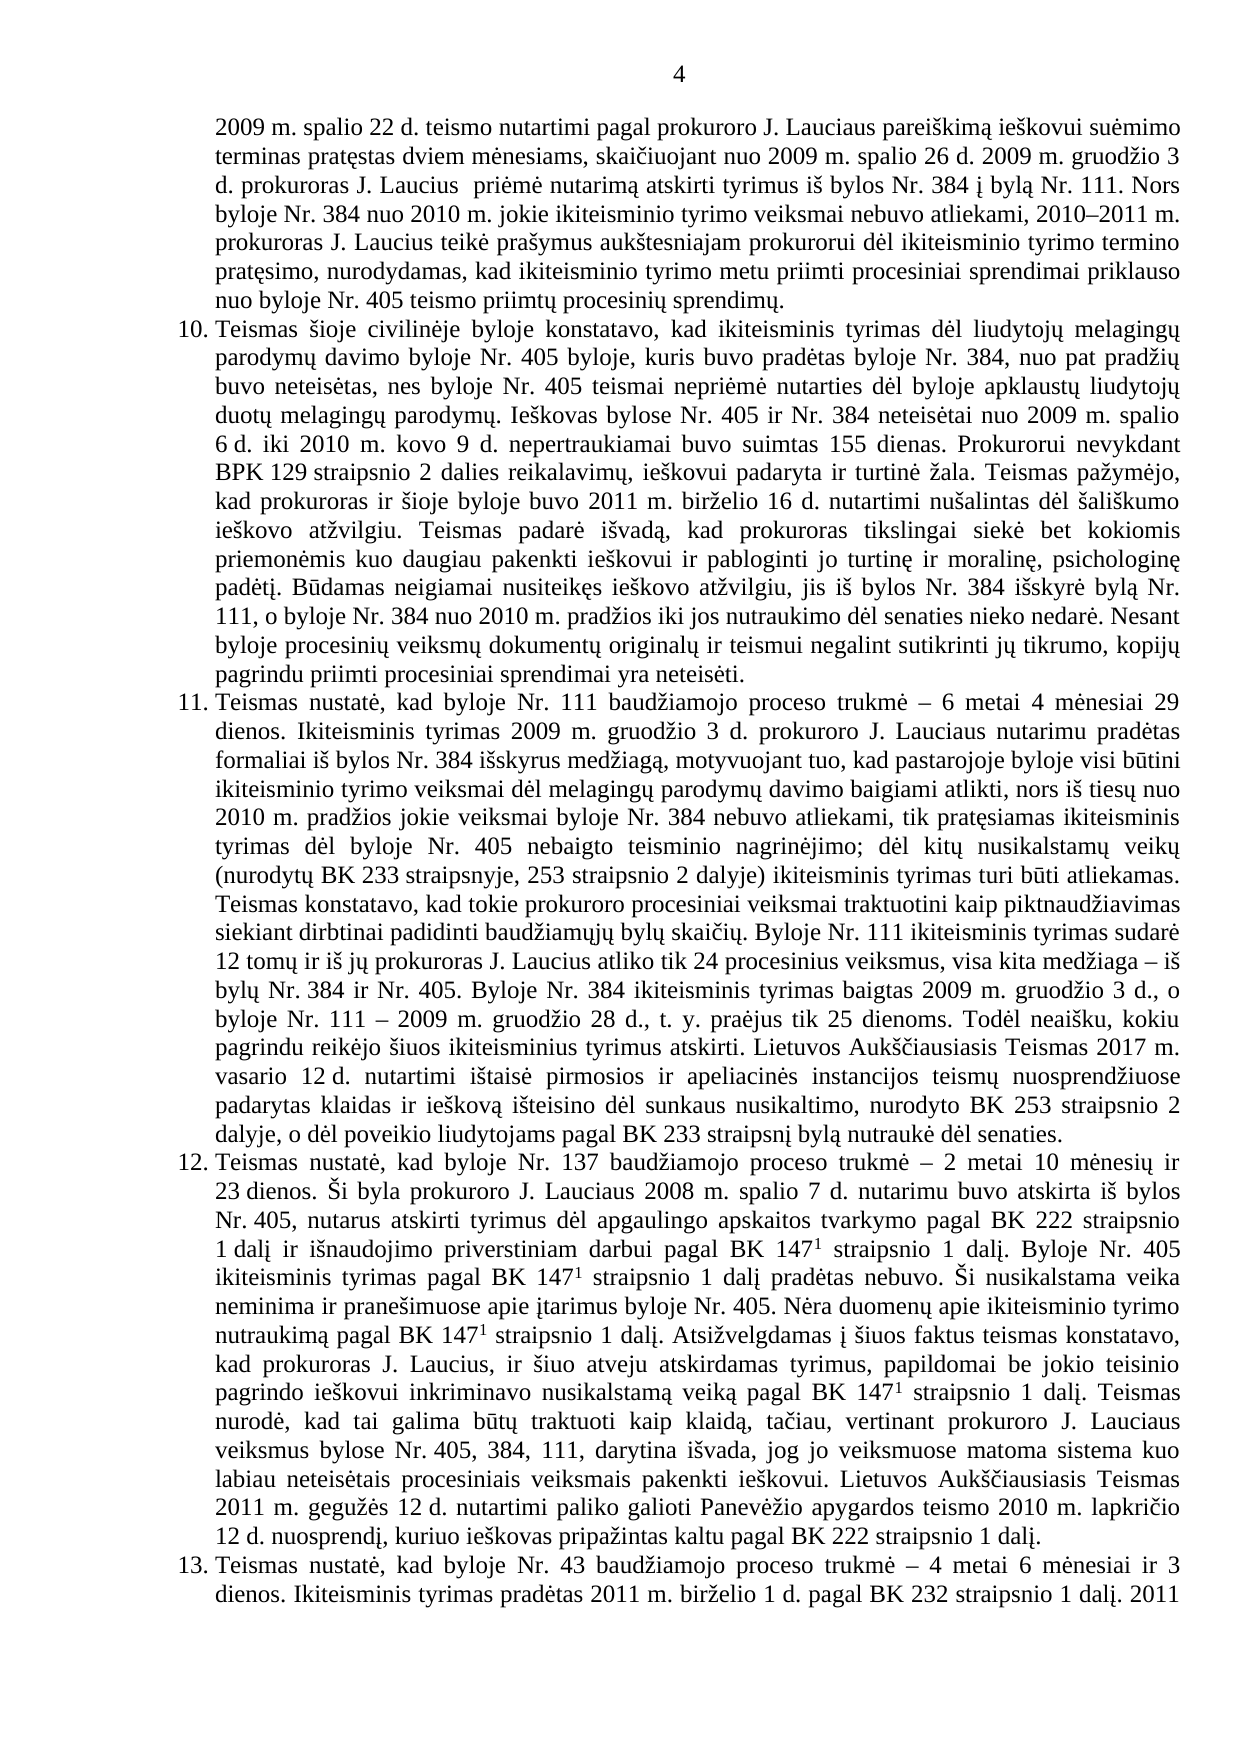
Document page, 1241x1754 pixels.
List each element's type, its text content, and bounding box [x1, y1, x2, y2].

text 12. Teismas nustatė, kad byloje Nr. 137 baudžiamojo proceso trukmė – 2 metai 10 mėnesių ir 23 dienos. Ši byla prokuroro J. Lauciaus 2008 m. spalio 7 d. nutarimu buvo atskirta iš bylos Nr. 405, nutarus atskirti tyrimus dėl apgaulingo apskaitos tvarkymo pagal BK 222 straipsnio 1 dalį ir išnaudojimo priverstiniam darbui pagal BK 1471 straipsnio 1 dalį. Byloje Nr. 405 ikiteisminis tyrimas pagal BK 1471 straipsnio 1 dalį pradėtas nebuvo. Ši nusikalstama veika neminima ir pranešimuose apie įtarimus byloje Nr. 405. Nėra duomenų apie ikiteisminio tyrimo nutraukimą pagal BK 1471 straipsnio 1 dalį. Atsižvelgdamas į šiuos faktus teismas konstatavo, kad prokuroras J. Laucius, ir šiuo atveju atskirdamas tyrimus, papildomai be jokio teisinio pagrindo ieškovui inkriminavo nusikalstamą veiką pagal BK 1471 straipsnio 1 dalį. Teismas nurodė, kad tai galima būtų traktuoti kaip klaidą, tačiau, vertinant prokuroro J. Lauciaus veiksmus bylose Nr. 405, 384, 111, darytina išvada, jog jo veiksmuose matoma sistema kuo labiau neteisėtais procesiniais veiksmais pakenkti ieškovui. Lietuvos Aukščiausiasis Teismas 2011 m. gegužės 12 d. nutartimi paliko galioti Panevėžio apygardos teismo 2010 m. lapkričio 12 d. nuosprendį, kuriuo ieškovas pripažintas kaltu pagal BK 222 straipsnio 1 dalį. [177, 1147, 1181, 1550]
text 10. Teismas šioje civilinėje byloje konstatavo, kad ikiteisminis tyrimas dėl liudytojų melagingų parodymų davimo byloje Nr. 405 byloje, kuris buvo pradėtas byloje Nr. 384, nuo pat pradžių buvo neteisėtas, nes byloje Nr. 405 teismai nepriėmė nutarties dėl byloje apklaustų liudytojų duotų melagingų parodymų. Ieškovas bylose Nr. 405 ir Nr. 384 neteisėtai nuo 2009 m. spalio 6 d. iki 2010 m. kovo 9 d. nepertraukiamai buvo suimtas 155 dienas. Prokurorui nevykdant BPK 129 straipsnio 2 dalies reikalavimų, ieškovui padaryta ir turtinė žala. Teismas pažymėjo, kad prokuroras ir šioje byloje buvo 2011 m. birželio 16 d. nutartimi nušalintas dėl šališkumo ieškovo atžvilgiu. Teismas padarė išvadą, kad prokuroras tikslingai siekė bet kokiomis priemonėmis kuo daugiau pakenkti ieškovui ir pabloginti jo turtinę ir moralinę, psichologinę padėtį. Būdamas neigiamai nusiteikęs ieškovo atžvilgiu, jis iš bylos Nr. 384 išskyrė bylą Nr. 111, o byloje Nr. 384 nuo 2010 m. pradžios iki jos nutraukimo dėl senaties nieko nedarė. Nesant byloje procesinių veiksmų dokumentų originalų ir teismui negalint sutikrinti jų tikrumo, kopijų pagrindu priimti procesiniai sprendimai yra neteisėti. [177, 314, 1181, 687]
text 13. Teismas nustatė, kad byloje Nr. 43 baudžiamojo proceso trukmė – 4 metai 6 mėnesiai ir 3 dienos. Ikiteisminis tyrimas pradėtas 2011 m. birželio 1 d. pagal BK 232 straipsnio 1 dalį. 2011 [177, 1550, 1181, 1607]
text 2009 m. spalio 22 d. teismo nutartimi pagal prokuroro J. Lauciaus pareiškimą ieškovui suėmimo terminas pratęstas dviem mėnesiams, skaičiuojant nuo 2009 m. spalio 26 d. 2009 m. gruodžio 3 d. prokuroras J. Laucius priėmė nutarimą atskirti tyrimus iš bylos Nr. 384 į bylą Nr. 111. Nors byloje Nr. 384 nuo 2010 m. jokie ikiteisminio tyrimo veiksmai nebuvo atliekami, 2010–2011 m. prokuroras J. Laucius teikė prašymus aukštesniajam prokurorui dėl ikiteisminio tyrimo termino pratęsimo, nurodydamas, kad ikiteisminio tyrimo metu priimti procesiniai sprendimai priklauso nuo byloje Nr. 405 teismo priimtų procesinių sprendimų. [177, 112, 1181, 314]
text 11. Teismas nustatė, kad byloje Nr. 111 baudžiamojo proceso trukmė – 6 metai 4 mėnesiai 29 dienos. Ikiteisminis tyrimas 2009 m. gruodžio 3 d. prokuroro J. Lauciaus nutarimu pradėtas formaliai iš bylos Nr. 384 išskyrus medžiagą, motyvuojant tuo, kad pastarojoje byloje visi būtini ikiteisminio tyrimo veiksmai dėl melagingų parodymų davimo baigiami atlikti, nors iš tiesų nuo 2010 m. pradžios jokie veiksmai byloje Nr. 384 nebuvo atliekami, tik pratęsiamas ikiteisminis tyrimas dėl byloje Nr. 405 nebaigto teisminio nagrinėjimo; dėl kitų nusikalstamų veikų (nurodytų BK 233 straipsnyje, 253 straipsnio 2 dalyje) ikiteisminis tyrimas turi būti atliekamas. Teismas konstatavo, kad tokie prokuroro procesiniai veiksmai traktuotini kaip piktnaudžiavimas siekiant dirbtinai padidinti baudžiamųjų bylų skaičių. Byloje Nr. 111 ikiteisminis tyrimas sudarė 12 tomų ir iš jų prokuroras J. Laucius atliko tik 24 procesinius veiksmus, visa kita medžiaga – iš bylų Nr. 384 ir Nr. 405. Byloje Nr. 384 ikiteisminis tyrimas baigtas 2009 m. gruodžio 3 d., o byloje Nr. 111 – 2009 m. gruodžio 28 d., t. y. praėjus tik 25 dienoms. Todėl neaišku, kokiu pagrindu reikėjo šiuos ikiteisminius tyrimus atskirti. Lietuvos Aukščiausiasis Teismas 2017 m. vasario 12 d. nutartimi ištaisė pirmosios ir apeliacinės instancijos teismų nuosprendžiuose padarytas klaidas ir ieškovą išteisino dėl sunkaus nusikaltimo, nurodyto BK 253 straipsnio 2 dalyje, o dėl poveikio liudytojams pagal BK 233 straipsnį bylą nutraukė dėl senaties. [177, 687, 1181, 1147]
